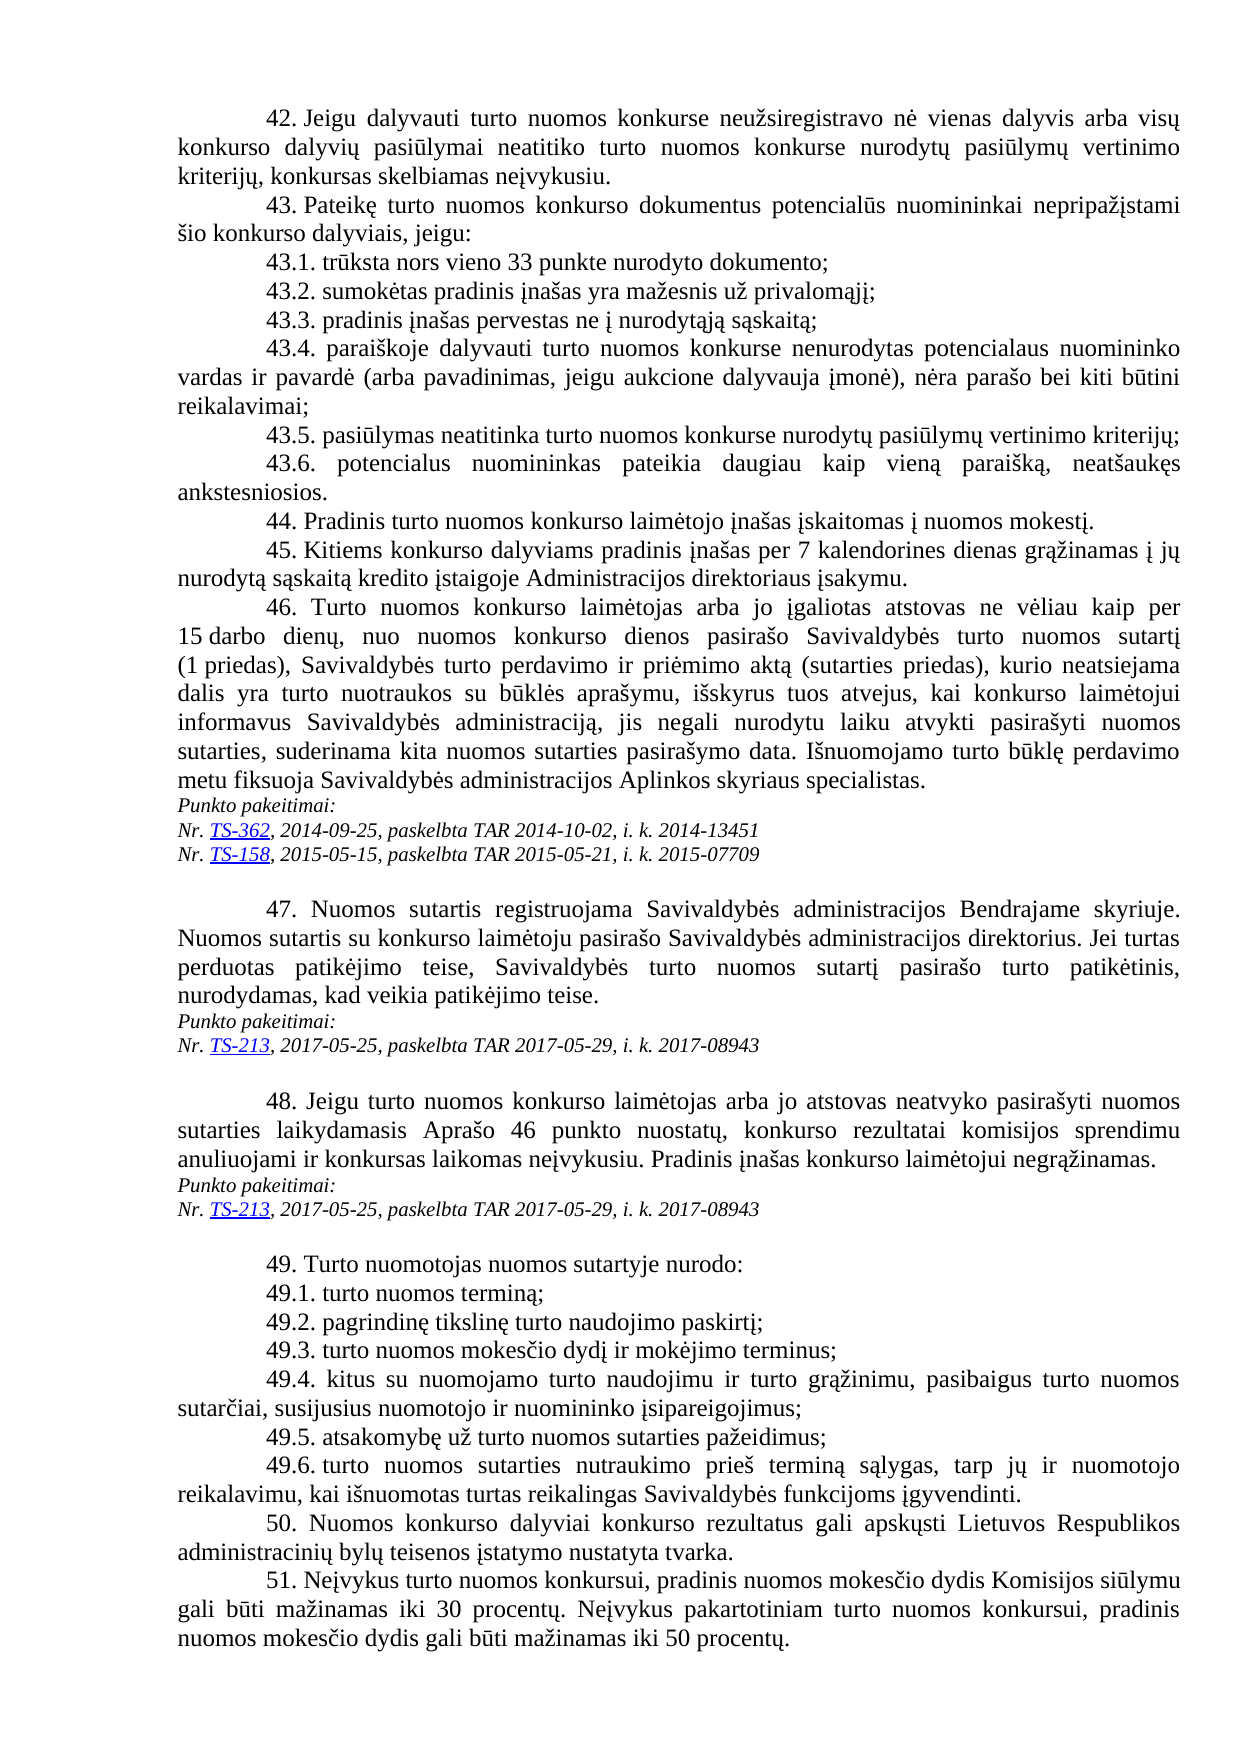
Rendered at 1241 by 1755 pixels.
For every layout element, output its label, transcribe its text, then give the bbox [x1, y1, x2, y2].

text Punkto pakeitimai: [177, 1172, 1181, 1197]
text 45. Kitiems konkurso dalyviams pradinis įnašas per 7 kalendorines dienas grąžinamas į jų nurodytą sąskaitą kredito įstaigoje Administracijos direktoriaus įsakymu. [177, 535, 1181, 592]
text 49. Turto nuomotojas nuomos sutartyje nurodo: [177, 1249, 1181, 1278]
text 49.1. turto nuomos terminą; [177, 1278, 1181, 1307]
text 43.6. potencialus nuomininkas pateikia daugiau kaip vieną paraišką, neatšaukęs ankstesniosios. [177, 448, 1181, 506]
text 49.3. turto nuomos mokesčio dydį ir mokėjimo terminus; [177, 1336, 1181, 1364]
text 51. Neįvykus turto nuomos konkursui, pradinis nuomos mokesčio dydis Komisijos siūlymu gali būti mažinamas iki 30 procentų. Neįvykus pakartotiniam turto nuomos konkursui, pradinis nuomos mokesčio dydis gali būti mažinamas iki 50 procentų. [177, 1566, 1181, 1652]
text 48. Jeigu turto nuomos konkurso laimėtojas arba jo atstovas neatvyko pasirašyti nuomos sutarties laikydamasis Aprašo 46 punkto nuostatų, konkurso rezultatai komisijos sprendimu anuliuojami ir konkursas laikomas neįvykusiu. Pradinis įnašas konkurso laimėtojui negrąžinamas. [177, 1086, 1181, 1172]
text Nr. TS-213, 2017-05-25, paskelbta TAR 2017-05-29, i. k. 2017-08943 [177, 1033, 1181, 1057]
text 49.6. turto nuomos sutarties nutraukimo prieš terminą sąlygas, tarp jų ir nuomotojo reikalavimu, kai išnuomotas turtas reikalingas Savivaldybės funkcijoms įgyvendinti. [177, 1451, 1181, 1508]
text 49.2. pagrindinę tikslinę turto naudojimo paskirtį; [177, 1307, 1181, 1336]
text 50. Nuomos konkurso dalyviai konkurso rezultatus gali apskųsti Lietuvos Respublikos administracinių bylų teisenos įstatymo nustatyta tvarka. [177, 1508, 1181, 1566]
text 42. Jeigu dalyvauti turto nuomos konkurse neužsiregistravo nė vienas dalyvis arba visų konkurso dalyvių pasiūlymai neatitiko turto nuomos konkurse nurodytų pasiūlymų vertinimo kriterijų, konkursas skelbiamas neįvykusiu. [177, 103, 1181, 190]
text 49.4. kitus su nuomojamo turto naudojimu ir turto grąžinimu, pasibaigus turto nuomos sutarčiai, susijusius nuomotojo ir nuomininko įsipareigojimus; [177, 1364, 1181, 1422]
text 49.5. atsakomybę už turto nuomos sutarties pažeidimus; [177, 1422, 1181, 1451]
text 43.1. trūksta nors vieno 33 punkte nurodyto dokumento; [177, 247, 1181, 276]
text Punkto pakeitimai: [177, 1009, 1181, 1033]
text 43.5. pasiūlymas neatitinka turto nuomos konkurse nurodytų pasiūlymų vertinimo kriterijų; [177, 420, 1181, 448]
text Nr. TS-213, 2017-05-25, paskelbta TAR 2017-05-29, i. k. 2017-08943 [177, 1197, 1181, 1221]
text 44. Pradinis turto nuomos konkurso laimėtojo įnašas įskaitomas į nuomos mokestį. [177, 506, 1181, 535]
text Nr. TS-158, 2015-05-15, paskelbta TAR 2015-05-21, i. k. 2015-07709 [177, 842, 1181, 866]
text 47. Nuomos sutartis registruojama Savivaldybės administracijos Bendrajame skyriuje. Nuomos sutartis su konkurso laimėtoju pasirašo Savivaldybės administracijos direktorius. Jei turtas perduotas patikėjimo teise, Savivaldybės turto nuomos sutartį pasirašo turto patikėtinis, nurodydamas, kad veikia patikėjimo teise. [177, 894, 1181, 1009]
text Punkto pakeitimai: [177, 793, 1181, 817]
text 43.2. sumokėtas pradinis įnašas yra mažesnis už privalomąjį; [177, 276, 1181, 305]
text Nr. TS-362, 2014-09-25, paskelbta TAR 2014-10-02, i. k. 2014-13451 [177, 817, 1181, 842]
text 43. Pateikę turto nuomos konkurso dokumentus potencialūs nuomininkai nepripažįstami šio konkurso dalyviais, jeigu: [177, 190, 1181, 247]
text 43.3. pradinis įnašas pervestas ne į nurodytąją sąskaitą; [177, 305, 1181, 333]
text 46. Turto nuomos konkurso laimėtojas arba jo įgaliotas atstovas ne vėliau kaip per 15 darbo dienų, nuo nuomos konkurso dienos pasirašo Savivaldybės turto nuomos sutartį (1 priedas), Savivaldybės turto perdavimo ir priėmimo aktą (sutarties priedas), kurio neatsiejama dalis yra turto nuotraukos su būklės aprašymu, išskyrus tuos atvejus, kai konkurso laimėtojui informavus Savivaldybės administraciją, jis negali nurodytu laiku atvykti pasirašyti nuomos sutarties, suderinama kita nuomos sutarties pasirašymo data. Išnuomojamo turto būklę perdavimo metu fiksuoja Savivaldybės administracijos Aplinkos skyriaus specialistas. [177, 592, 1181, 793]
text 43.4. paraiškoje dalyvauti turto nuomos konkurse nenurodytas potencialaus nuomininko vardas ir pavardė (arba pavadinimas, jeigu aukcione dalyvauja įmonė), nėra parašo bei kiti būtini reikalavimai; [177, 333, 1181, 420]
